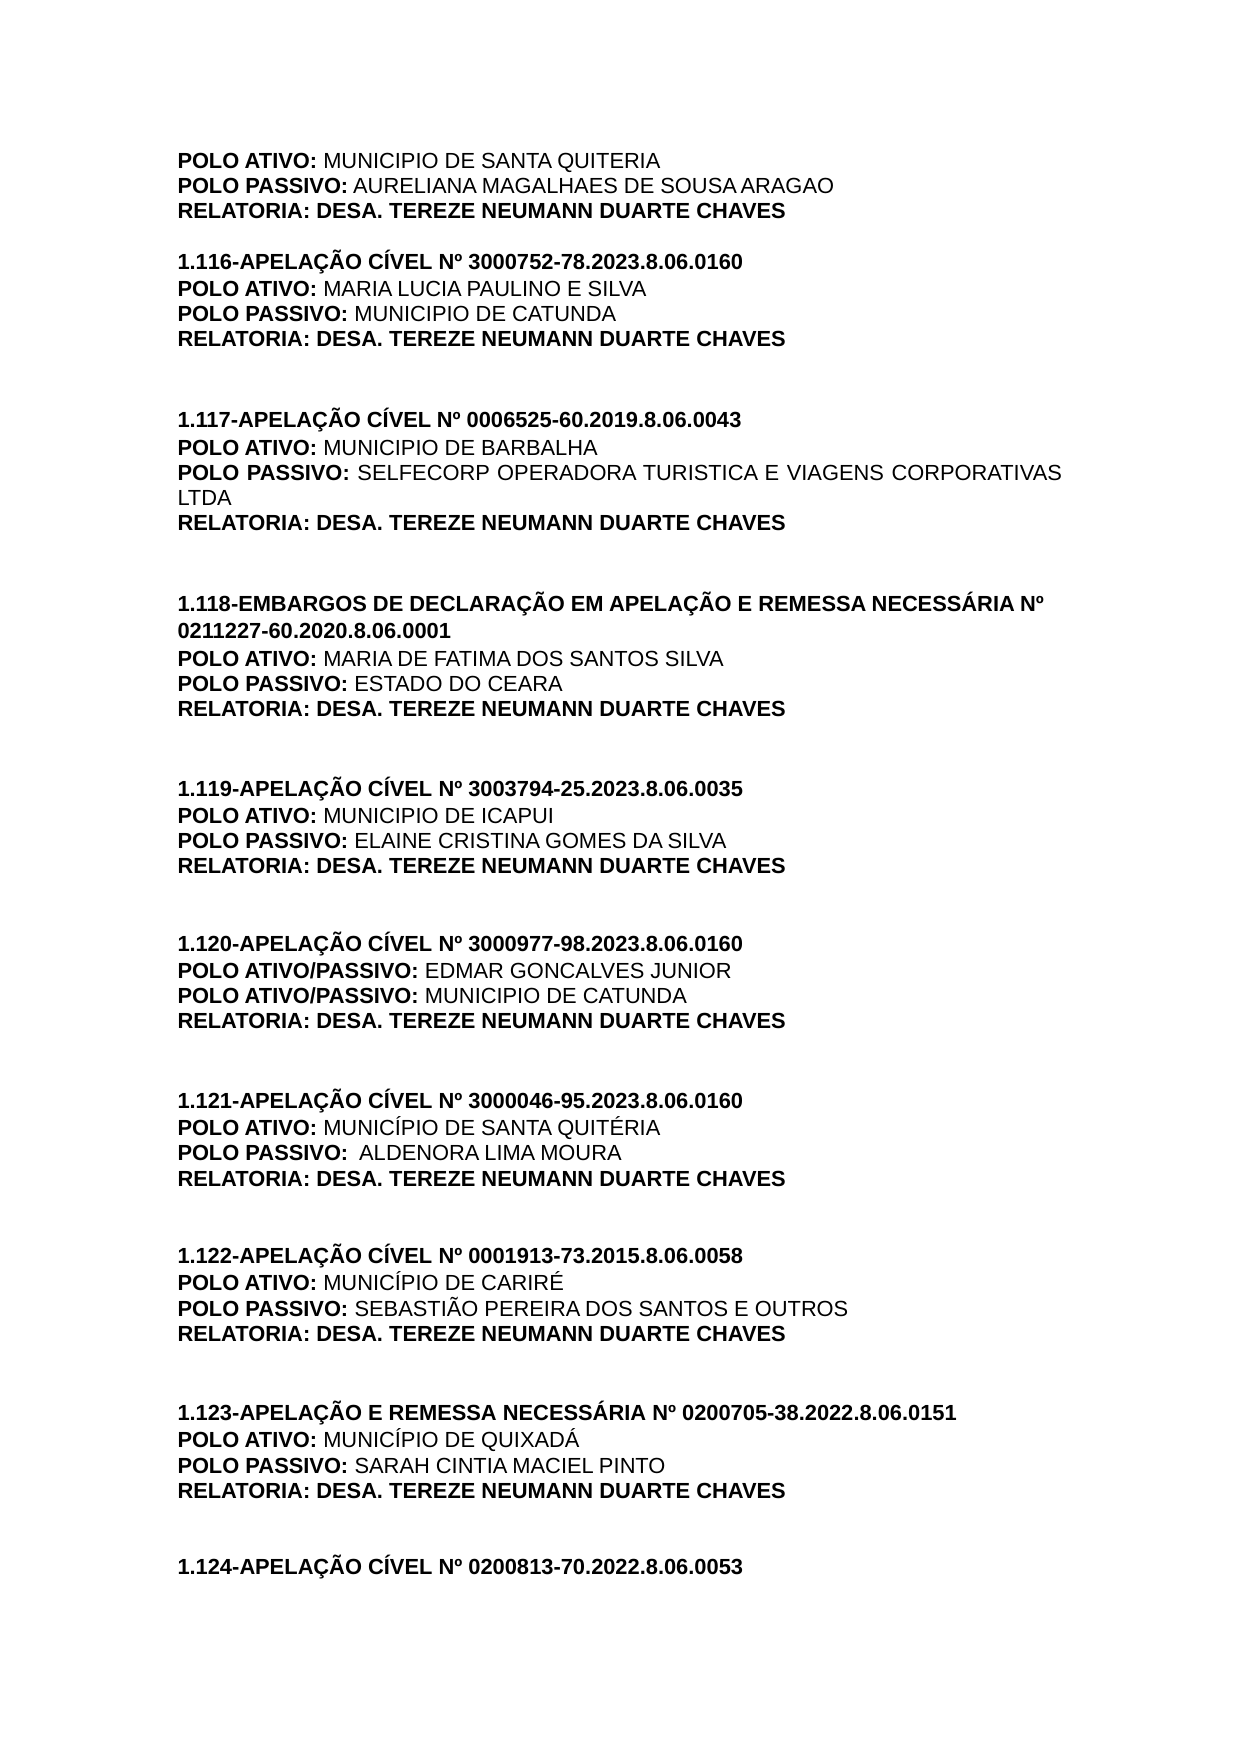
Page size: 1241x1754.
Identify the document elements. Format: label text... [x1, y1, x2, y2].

text RELATORIA: DESA. TEREZE NEUMANN DUARTE CHAVES [177, 326, 1063, 351]
text POLO PASSIVO: SELFECORP OPERADORA TURISTICA E VIAGENS CORPORATIVAS LTDA [177, 460, 1063, 510]
text POLO ATIVO: MUNICIPIO DE ICAPUI [177, 803, 1063, 828]
text RELATORIA: DESA. TEREZE NEUMANN DUARTE CHAVES [177, 1321, 1063, 1346]
text 1.116-APELAÇÃO CÍVEL Nº 3000752-78.2023.8.06.0160 [177, 248, 1063, 274]
text 1.119-APELAÇÃO CÍVEL Nº 3003794-25.2023.8.06.0035 [177, 776, 1063, 801]
text POLO ATIVO: MUNICÍPIO DE SANTA QUITÉRIA [177, 1115, 1063, 1140]
text RELATORIA: DESA. TEREZE NEUMANN DUARTE CHAVES [177, 1008, 1063, 1033]
text POLO PASSIVO: AURELIANA MAGALHAES DE SOUSA ARAGAO [177, 173, 1063, 198]
text RELATORIA: DESA. TEREZE NEUMANN DUARTE CHAVES [177, 510, 1063, 535]
text POLO PASSIVO: ELAINE CRISTINA GOMES DA SILVA [177, 828, 1063, 853]
text POLO ATIVO: MUNICÍPIO DE CARIRÉ [177, 1270, 1063, 1295]
text POLO PASSIVO: ALDENORA LIMA MOURA [177, 1140, 1063, 1166]
text POLO PASSIVO: MUNICIPIO DE CATUNDA [177, 301, 1063, 326]
text POLO ATIVO: MARIA LUCIA PAULINO E SILVA [177, 276, 1063, 301]
text 1.117-APELAÇÃO CÍVEL Nº 0006525-60.2019.8.06.0043 [177, 407, 1063, 432]
text POLO PASSIVO: ESTADO DO CEARA [177, 671, 1063, 696]
text 1.121-APELAÇÃO CÍVEL Nº 3000046-95.2023.8.06.0160 [177, 1088, 1063, 1113]
text RELATORIA: DESA. TEREZE NEUMANN DUARTE CHAVES [177, 853, 1063, 878]
text POLO ATIVO/PASSIVO: EDMAR GONCALVES JUNIOR [177, 958, 1063, 983]
text 1.124-APELAÇÃO CÍVEL Nº 0200813-70.2022.8.06.0053 [177, 1553, 1063, 1579]
text POLO ATIVO: MUNICÍPIO DE QUIXADÁ [177, 1427, 1063, 1453]
text 1.123-APELAÇÃO E REMESSA NECESSÁRIA Nº 0200705-38.2022.8.06.0151 [177, 1400, 1063, 1425]
text POLO ATIVO/PASSIVO: MUNICIPIO DE CATUNDA [177, 983, 1063, 1008]
text POLO PASSIVO: SEBASTIÃO PEREIRA DOS SANTOS E OUTROS [177, 1295, 1063, 1321]
text RELATORIA: DESA. TEREZE NEUMANN DUARTE CHAVES [177, 696, 1063, 721]
text RELATORIA: DESA. TEREZE NEUMANN DUARTE CHAVES [177, 1478, 1063, 1503]
text POLO PASSIVO: SARAH CINTIA MACIEL PINTO [177, 1453, 1063, 1478]
text 1.120-APELAÇÃO CÍVEL Nº 3000977-98.2023.8.06.0160 [177, 931, 1063, 956]
text RELATORIA: DESA. TEREZE NEUMANN DUARTE CHAVES [177, 1166, 1063, 1191]
text POLO ATIVO: MARIA DE FATIMA DOS SANTOS SILVA [177, 646, 1063, 671]
text POLO ATIVO: MUNICIPIO DE BARBALHA [177, 434, 1063, 460]
text 1.118-EMBARGOS DE DECLARAÇÃO EM APELAÇÃO E REMESSA NECESSÁRIA Nº 0211227-60.2020.8.06.0001 [177, 591, 1063, 644]
text 1.122-APELAÇÃO CÍVEL Nº 0001913-73.2015.8.06.0058 [177, 1243, 1063, 1268]
text RELATORIA: DESA. TEREZE NEUMANN DUARTE CHAVES [177, 198, 1063, 223]
text POLO ATIVO: MUNICIPIO DE SANTA QUITERIA [177, 148, 1063, 173]
